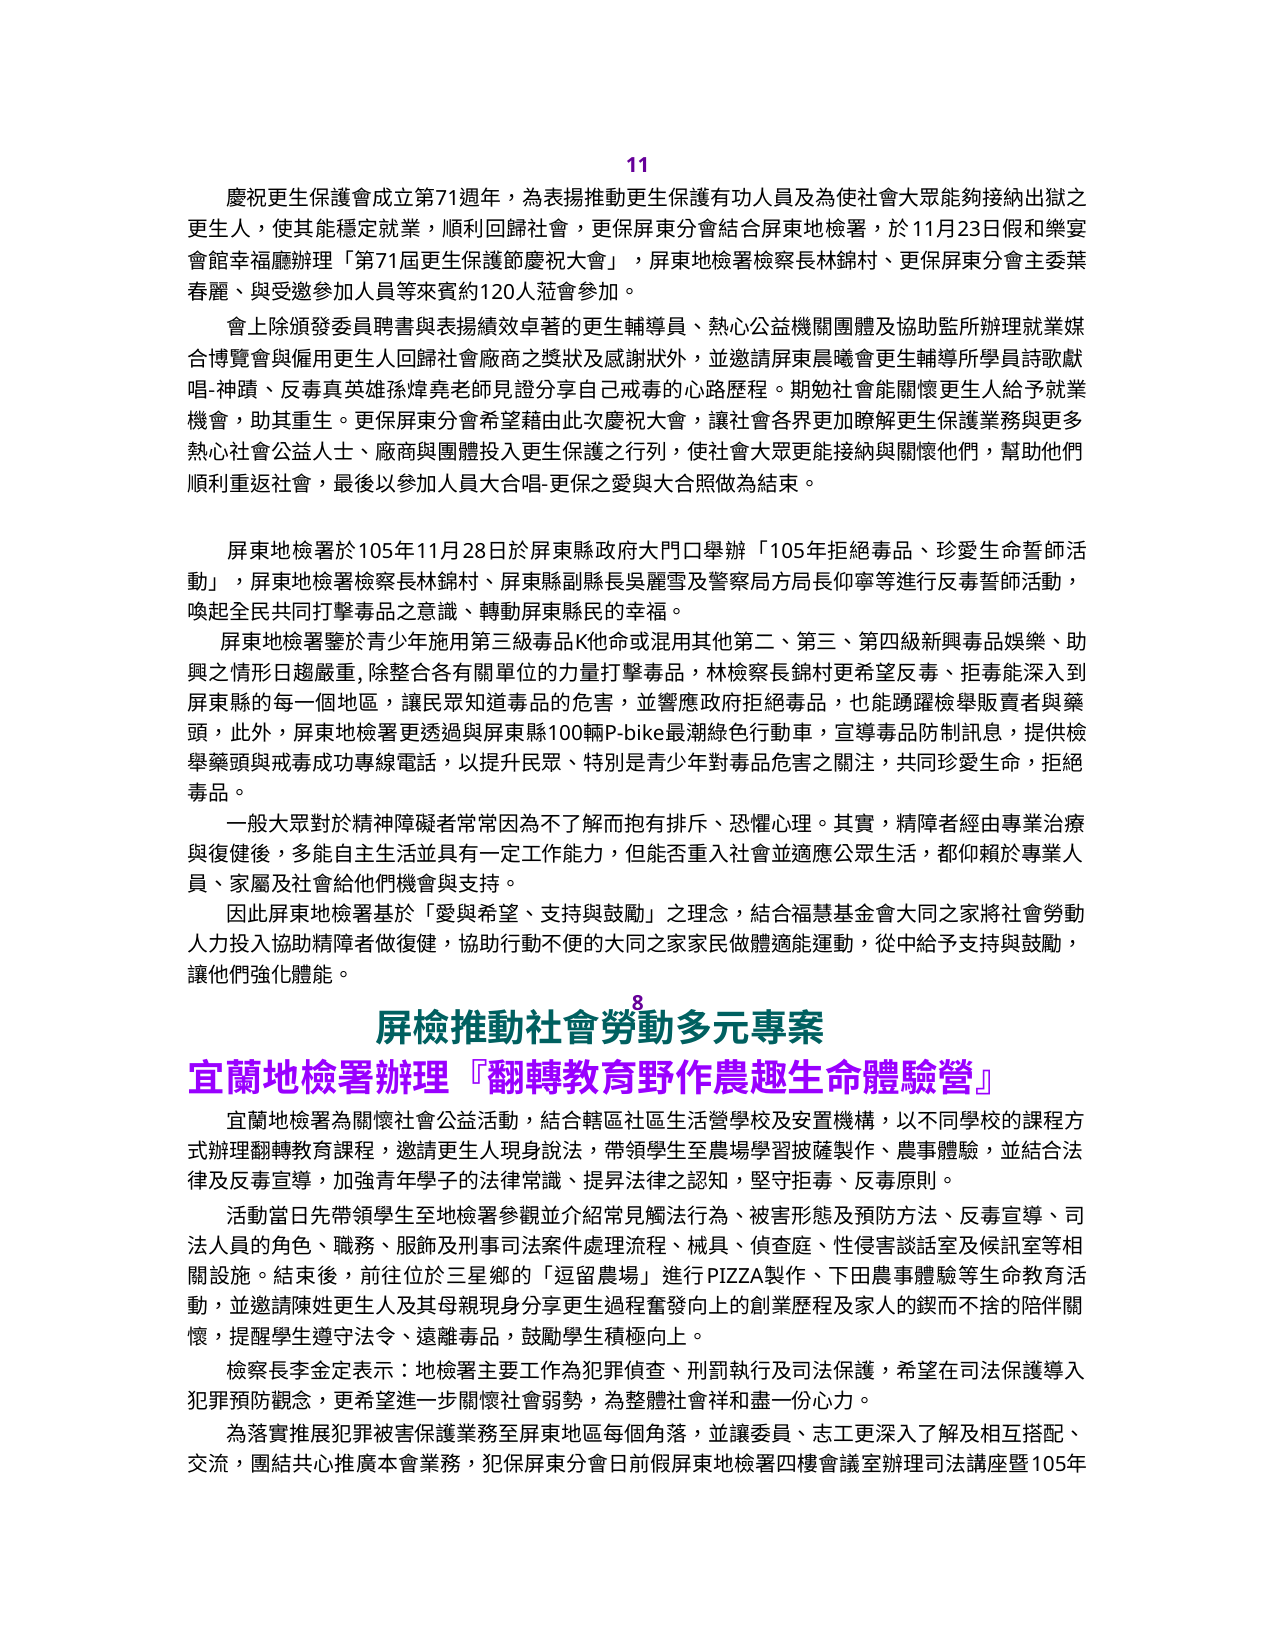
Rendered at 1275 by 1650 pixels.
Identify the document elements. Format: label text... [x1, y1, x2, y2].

text 活動當日先帶領學生至地檢署參觀並介紹常見觸法行為、被害形態及預防方法、反毒宣導、司法人員的角色、職務、服飾及刑事司法案件處理流程、械具、偵查庭、性侵害談話室及候訊室等相關設施。結束後，前往位於三星鄉的「逗留農場」進行PIZZA製作、下田農事體驗等生命教育活動，並邀請陳姓更生人及其母親現身分享更生過程奮發向上的創業歷程及家人的鍥而不捨的陪伴關懷，提醒學生遵守法令、遠離毒品，鼓勵學生積極向上。 [187, 1199, 1087, 1350]
text 檢察長李金定表示：地檢署主要工作為犯罪偵查、刑罰執行及司法保護，希望在司法保護導入犯罪預防觀念，更希望進一步關懷社會弱勢，為整體社會祥和盡一份心力。 [187, 1354, 1087, 1415]
text 慶祝更生保護會成立第71週年，為表揚推動更生保護有功人員及為使社會大眾能夠接納出獄之更生人，使其能穩定就業，順利回歸社會，更保屏東分會結合屏東地檢署，於11月23日假和樂宴會館幸福廳辦理「第71屆更生保護節慶祝大會」，屏東地檢署檢察長林錦村、更保屏東分會主委葉春麗、與受邀參加人員等來賓約120人蒞會參加。 [187, 181, 1087, 306]
text 8 [187, 988, 1087, 1017]
text 宜蘭地檢署辦理『翻轉教育野作農趣生命體驗營』 [187, 1048, 1087, 1102]
text 屏東地檢署鑒於青少年施用第三級毒品K他命或混用其他第二、第三、第四級新興毒品娛樂、助興之情形日趨嚴重, 除整合各有關單位的力量打擊毒品，林檢察長錦村更希望反毒、拒毒能深入到屏東縣的每一個地區，讓民眾知道毒品的危害，並響應政府拒絕毒品，也能踴躍檢舉販賣者與藥頭，此外，屏東地檢署更透過與屏東縣100輛P-bike最潮綠色行動車，宣導毒品防制訊息，提供檢舉藥頭與戒毒成功專線電話，以提升民眾、特別是青少年對毒品危害之關注，共同珍愛生命，拒絕毒品。 [187, 625, 1087, 807]
text 一般大眾對於精神障礙者常常因為不了解而抱有排斥、恐懼心理。其實，精障者經由專業治療與復健後，多能自主生活並具有一定工作能力，但能否重入社會並適應公眾生活，都仰賴於專業人員、家屬及社會給他們機會與支持。 [187, 807, 1087, 897]
text 屏檢推動社會勞動多元專案 [187, 1017, 1087, 1048]
text 為落實推展犯罪被害保護業務至屏東地區每個角落，並讓委員、志工更深入了解及相互搭配、交流，團結共心推廣本會業務，犯保屏東分會日前假屏東地檢署四樓會議室辦理司法講座暨105年 [187, 1417, 1087, 1477]
text 11 [187, 150, 1087, 178]
text 屏東地檢署於105年11月28日於屏東縣政府大門口舉辦「105年拒絕毒品、珍愛生命誓師活動」，屏東地檢署檢察長林錦村、屏東縣副縣長吳麗雪及警察局方局長仰寧等進行反毒誓師活動，喚起全民共同打擊毒品之意識、轉動屏東縣民的幸福。 [187, 535, 1087, 625]
text 因此屏東地檢署基於「愛與希望、支持與鼓勵」之理念，結合福慧基金會大同之家將社會勞動人力投入協助精障者做復健，協助行動不便的大同之家家民做體適能運動，從中給予支持與鼓勵，讓他們強化體能。 [187, 897, 1087, 988]
text 宜蘭地檢署為關懷社會公益活動，結合轄區社區生活營學校及安置機構，以不同學校的課程方式辦理翻轉教育課程，邀請更生人現身說法，帶領學生至農場學習披薩製作、農事體驗，並結合法律及反毒宣導，加強青年學子的法律常識、提昇法律之認知，堅守拒毒、反毒原則。 [187, 1104, 1087, 1195]
text 會上除頒發委員聘書與表揚績效卓著的更生輔導員、熱心公益機關團體及協助監所辦理就業媒合博覽會與僱用更生人回歸社會廠商之獎狀及感謝狀外，並邀請屏東晨曦會更生輔導所學員詩歌獻唱-神蹟、反毒真英雄孫煒堯老師見證分享自己戒毒的心路歷程。期勉社會能關懷更生人給予就業機會，助其重生。更保屏東分會希望藉由此次慶祝大會，讓社會各界更加瞭解更生保護業務與更多熱心社會公益人士、廠商與團體投入更生保護之行列，使社會大眾更能接納與關懷他們，幫助他們順利重返社會，最後以參加人員大合唱-更保之愛與大合照做為結束。 [187, 310, 1087, 497]
